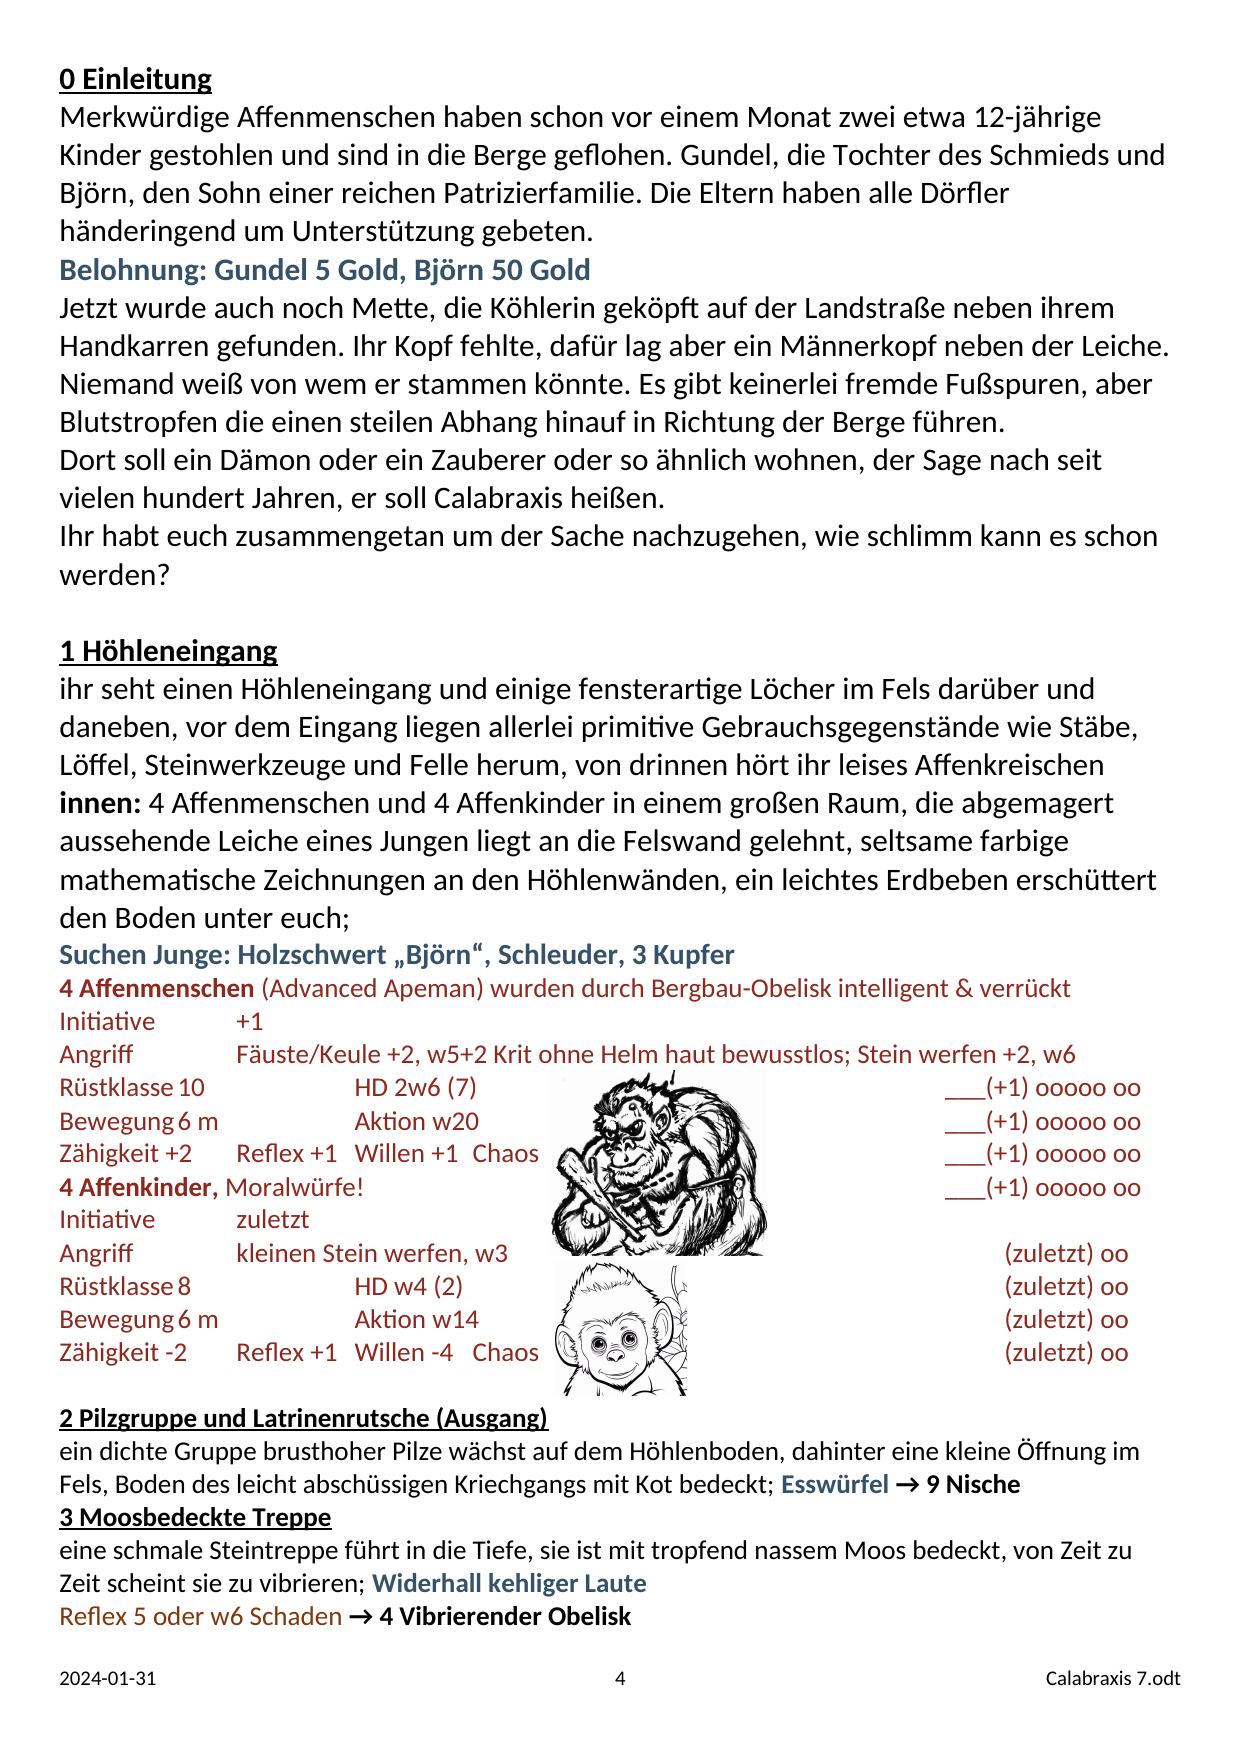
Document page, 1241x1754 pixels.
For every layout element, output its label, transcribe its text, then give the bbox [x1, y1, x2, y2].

text ___(+1) ooooo oo [768, 1137, 1181, 1170]
text Bewegung 6 m Aktion w20 [59, 1104, 550, 1137]
text Dort soll ein Dämon oder ein Zauberer oder so ähnlich wohnen, der Sage nach seit vielen hundert Jahren, er soll Calabraxis heißen. [59, 440, 1181, 517]
text Initiative zuletzt [59, 1203, 550, 1236]
text Reflex 5 oder w6 Schaden → 4 Vibrierender Obelisk [59, 1599, 1181, 1632]
text 4 Affenkinder, Moralwürfe! [59, 1170, 550, 1203]
text Belohnung: Gundel 5 Gold, Björn 50 Gold [59, 250, 1181, 288]
text ein dichte Gruppe brusthoher Pilze wächst auf dem Höhlenboden, dahinter eine kleine Öffnung im Fels, Boden des leicht abschüssigen Kriechgangs mit Kot bedeckt; Esswürfel → 9 Nische [59, 1434, 1181, 1500]
text Merkwürdige Affenmenschen haben schon vor einem Monat zwei etwa 12-jährige Kinder gestohlen und sind in die Berge geflohen. Gundel, die Tochter des Schmieds und Björn, den Sohn einer reichen Patrizierfamilie. Die Eltern haben alle Dörfler händeringend um Unterstützung gebeten. [59, 97, 1181, 250]
text 4 Affenmenschen (Advanced Apeman) wurden durch Bergbau-Obelisk intelligent & verrückt [59, 972, 1181, 1004]
text ___(+1) ooooo oo [768, 1071, 1181, 1104]
text ihr seht einen Höhleneingang und einige fensterartige Löcher im Fels darüber und daneben, vor dem Eingang liegen allerlei primitive Gebrauchsgegenstände wie Stäbe, Löffel, Steinwerkzeuge und Felle herum, von drinnen hört ihr leises Affenkreischen [59, 669, 1181, 783]
text (zuletzt) oo [688, 1269, 1181, 1302]
text Suchen Junge: Holzschwert „Björn“, Schleuder, 3 Kupfer [59, 936, 1181, 972]
text (zuletzt) oo [688, 1302, 1181, 1335]
text ___(+1) ooooo oo [768, 1170, 1181, 1203]
text Angriff Fäuste/Keule +2, w5+2 Krit ohne Helm haut bewusstlos; Stein werfen +2, w6 [59, 1038, 1181, 1071]
text ___(+1) ooooo oo [768, 1104, 1181, 1137]
text Rüstklasse 8 HD w4 (2) [59, 1269, 553, 1302]
text 2 Pilzgruppe und Latrinenrutsche (Ausgang) [59, 1401, 1181, 1434]
text Jetzt wurde auch noch Mette, die Köhlerin geköpft auf der Landstraße neben ihrem Handkarren gefunden. Ihr Kopf fehlte, dafür lag aber ein Männerkopf neben der Leiche. Niemand weiß von wem er stammen könnte. Es gibt keinerlei fremde Fußspuren, aber Blutstropfen die einen steilen Abhang hinauf in Richtung der Berge führen. [59, 288, 1181, 440]
text Angriff kleinen Stein werfen, w3 (zuletzt) oo [59, 1236, 1181, 1269]
text 3 Moosbedeckte Treppe [59, 1500, 1181, 1533]
text Ihr habt euch zusammengetan um der Sache nachzugehen, wie schlimm kann es schon werden? [59, 517, 1181, 593]
text eine schmale Steintreppe führt in die Tiefe, sie ist mit tropfend nassem Moos bedeckt, von Zeit zu Zeit scheint sie zu vibrieren; Widerhall kehliger Laute [59, 1533, 1181, 1599]
picture [550, 1070, 768, 1256]
text 0 Einleitung [59, 59, 1181, 97]
text [768, 1203, 1181, 1236]
text Zähigkeit -2 Reflex +1 Willen -4 Chaos [59, 1335, 553, 1368]
text Initiative +1 [59, 1004, 1181, 1038]
text Zähigkeit +2 Reflex +1 Willen +1 Chaos [59, 1137, 550, 1170]
text Rüstklasse 10 HD 2w6 (7) [59, 1071, 550, 1104]
text Bewegung 6 m Aktion w14 [59, 1302, 553, 1335]
picture [553, 1261, 688, 1396]
text (zuletzt) oo [688, 1335, 1181, 1368]
text 1 Höhleneingang [59, 631, 1181, 669]
text innen: 4 Affenmenschen und 4 Affenkinder in einem großen Raum, die abgemagert aussehende Leiche eines Jungen liegt an die Felswand gelehnt, seltsame farbige mathematische Zeichnungen an den Höhlenwänden, ein leichtes Erdbeben erschüttert den Boden unter euch; [59, 783, 1181, 936]
